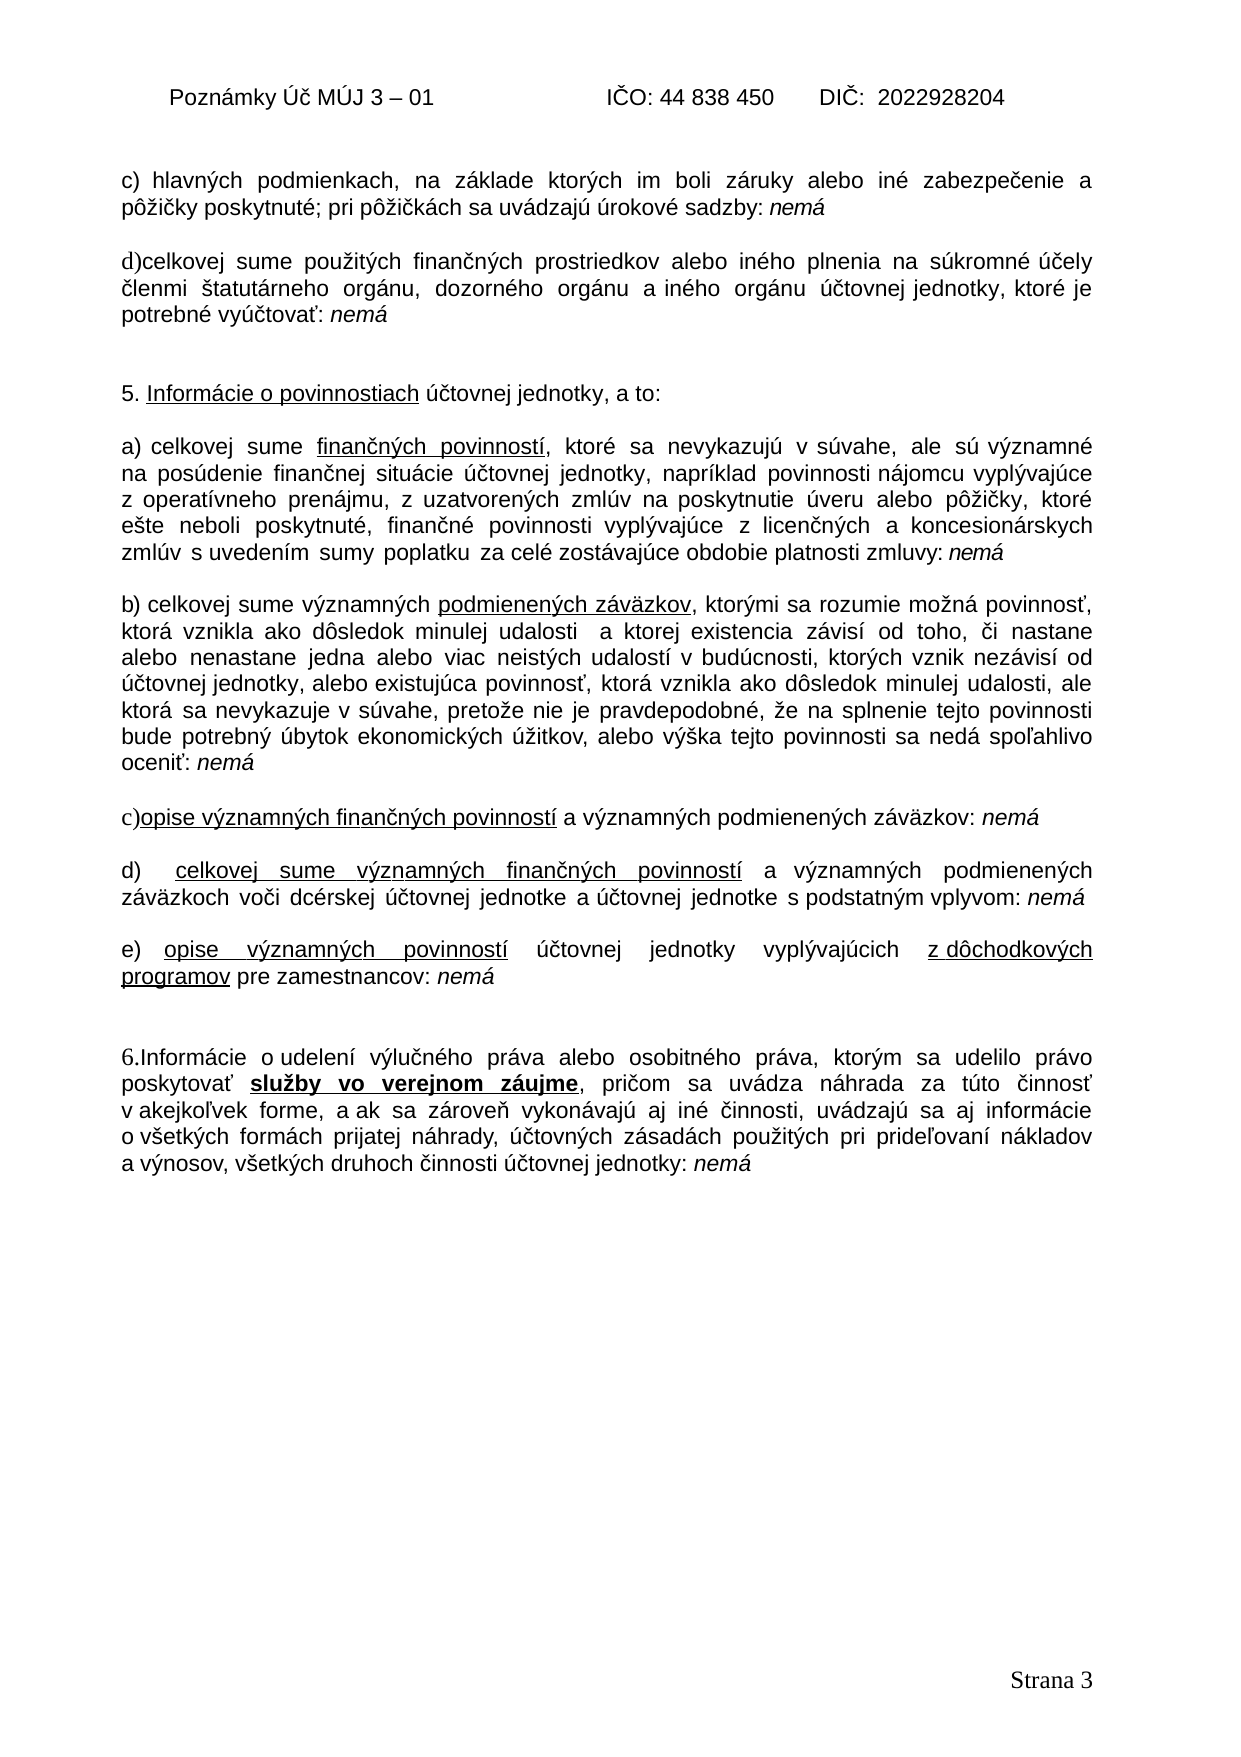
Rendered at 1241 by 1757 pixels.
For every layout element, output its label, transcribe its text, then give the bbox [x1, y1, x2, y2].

text a) celkovej sume finančných povinností, ktoré sa nevykazujú v súvahe, ale sú významné na posúdenie finančnej situácie účtovnej jednotky, napríklad povinnosti nájomcu vyplývajúce z operatívneho prenájmu, z uzatvorených zmlúv na poskytnutie úveru alebo pôžičky, ktoré ešte neboli poskytnuté, finančné povinnosti vyplývajúce z licenčných a koncesionárskych zmlúv s uvedením sumy poplatku za celé zostávajúce obdobie platnosti zmluvy: nemá [121, 433, 1093, 565]
text 5. Informácie o povinnostiach účtovnej jednotky, a to: [121, 380, 1093, 407]
list celkovej sume použitých finančných prostriedkov alebo iného plnenia na súkromné účely členmi štatutárneho orgánu, dozorného orgánu a iného orgánu účtovnej jednotky, ktoré je potrebné vyúčtovať: nemá [121, 246, 1093, 328]
text b) celkovej sume významných podmienených záväzkov, ktorými sa rozumie možná povinnosť, ktorá vznikla ako dôsledok minulej udalosti a ktorej existencia závisí od toho, či nastane alebo nenastane jedna alebo viac neistých udalostí v budúcnosti, ktorých vznik nezávisí od účtovnej jednotky, alebo existujúca povinnosť, ktorá vznikla ako dôsledok minulej udalosti, ale ktorá sa nevykazuje v súvahe, pretože nie je pravdepodobné, že na splnenie tejto povinnosti bude potrebný úbytok ekonomických úžitkov, alebo výška tejto povinnosti sa nedá spoľahlivo oceniť: nemá [121, 591, 1093, 776]
list Informácie o udelení výlučného práva alebo osobitného práva, ktorým sa udelilo právo poskytovať služby vo verejnom záujme, pričom sa uvádza náhrada za túto činnosť v akejkoľvek forme, a ak sa zároveň vykonávajú aj iné činnosti, uvádzajú sa aj informácie o všetkých formách prijatej náhrady, účtovných zásadách použitých pri prideľovaní nákladov a výnosov, všetkých druhoch činnosti účtovnej jednotky: nemá [121, 1042, 1093, 1176]
text c) hlavných podmienkach, na základe ktorých im boli záruky alebo iné zabezpečenie a pôžičky poskytnuté; pri pôžičkách sa uvádzajú úrokové sadzby: nemá [121, 167, 1093, 220]
list opise významných finančných povinností a významných podmienených záväzkov: nemá [121, 802, 1093, 831]
text e) opise významných povinností účtovnej jednotky vyplývajúcich z dôchodkových programov pre zamestnancov: nemá [121, 936, 1093, 989]
text d) celkovej sume významných finančných povinností a významných podmienených záväzkoch voči dcérskej účtovnej jednotke a účtovnej jednotke s podstatným vplyvom: nemá [121, 857, 1093, 910]
